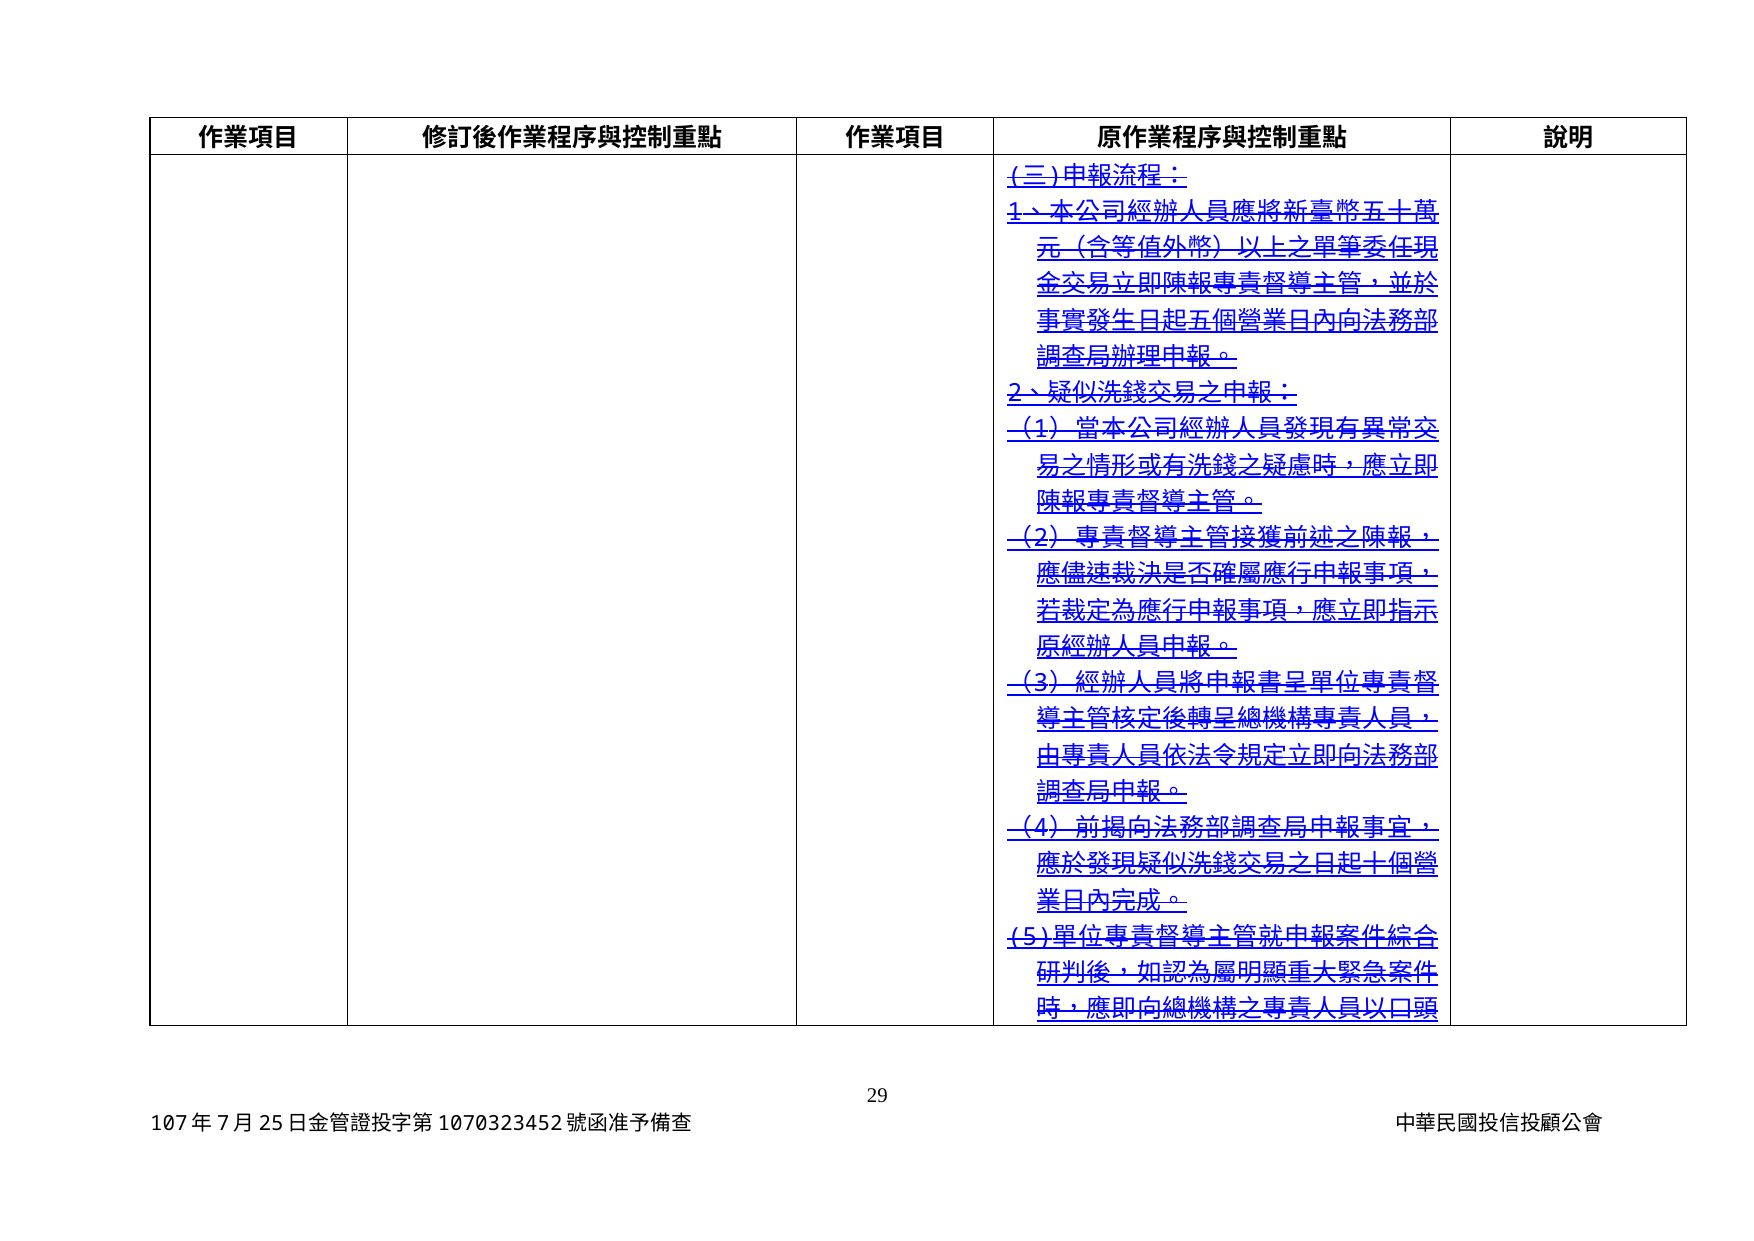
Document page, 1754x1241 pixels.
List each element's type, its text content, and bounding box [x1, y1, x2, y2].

table_cell 作作業程序與控制重點： 一、與客戶簽訂委任契約時：本公司對於單筆顧問費用達新臺幣五十萬元（含等值外幣）以上，且與客戶之身分、收入顯不相當或資金來源不明，或疑似洗錢或資助恐怖主義之委任，應保存足以瞭解交易全貌之交易憑證及確認客戶身分之紀錄，並依洗錢防制法及相關規定辦理。對於經認定為疑似洗錢交易者，縱交易未完成，本公司亦應向法務部調查局為疑似洗錢交易之申報。 二、交易紀錄之保存方式與保存年限： (一)對於客戶顧問費用超過新臺幣五十萬元（含等值外幣）以上之單筆現金交易，應保存足以瞭解交易全貌之交易紀錄憑證、確認及申報紀錄至少五年。 (二)對於疑似洗錢或資助恐怖主義之交易，應保存足以瞭解交易全貌之交易憑證、確認及申報紀錄至少五年。 (三)下列資料應至少保存至契約關係結束後五年以上： 確認客戶身分所取得之所有紀錄，如護照、身分證、駕照或類似之官方身分證明文件影本或紀錄。 帳戶檔案。 業務往來資訊，包括對複雜、異常交易進行詢問所取得之背景或目的資訊與分析資料。 (四)遇依法進行調查中之案件，若相關確認紀錄及交易紀錄憑證已屆保存年限，在其結案前，仍應繼續妥善保存不得予以銷毀。 (五)應特別注意沒有明顯經濟目的或合法目的之所有複雜、不尋常大額委任或所有不尋常型態之委任；本公司應儘可能審視上述交易之背景及目的，並將所發現建立書面資料；該書面資料至少保留五年。 三、於進行客戶身分確認時，應遵循下列事項： (一)客戶審查措施，應包括瞭解客戶是否代理他人、徵詢業務性質及交易目的、現有客戶之審查。 (二)與客戶建立業務關係時或懷疑客戶資料不足以確認身分時，應從政府核發或其他辨認文件確認客戶身分並加以記錄。 (三)對由專業中間人代為處理之交易及對證券投資顧問事業之商譽具有高風險之個人或團體，應特別加強確認客戶身分。 (四)對於非面對面之客戶，應施以具相同效果之確認客戶程序，以降低風險。 (五)在不違反相關法令下，如得知或必須假定客戶往來資金來源自貪瀆或濫用公共資產時，應不予受理該類之委任。 四、本公司確認客戶身分措施及持續監控機制，應以風險基礎方法決定其執行強度，對於高風險情形，應加強確認客戶身分或持續監控措施，對於較低風險情形，得採取簡化措施。但有下列情形者，不得採取簡化確認客戶身分措施： (一)客戶來自未採取有效防制洗錢或打擊資助恐怖主義之高風險地區或國家，包括但不限於金管會函轉國際防制洗錢組織所公告防制洗錢與打擊資助恐怖主義有嚴重缺失之國家或地區，及其他未遵循或未充分遵循國際防制洗錢組織建議之國家或地區。 (二)足資懷疑該客戶或交易涉及洗錢或資助恐怖主義者。 五、本公司內部申報之流程及向指定機構申報之程序： (一)本公司應指派副總經理級以上（含）或相當職位之人員擔任專責人員，以協調監督防制洗錢注意事項之執行；該專責人員應曾參加洗錢防制法之相關訓練課程，新到任者應於六個月內參加該類訓練課程。專責人員下得設置專責督導主管由資深主管人員擔任；各分支機構應指定資深主管人員擔任專責督導主管，負責督導防制洗錢相關工作。 (二)本公司經辦人員應婉拒受理客戶之委任，並報告單位專責督導主管。 1、當被告知其現金交易依法須提供相關資料以確認身分時，客戶仍堅不提供為填具現金交易所需之相關資料。 2、強迫或意圖強迫本公司職員不得將確認紀錄、交易紀錄憑證或申報表格留存建檔。 3、意圖說服本公司職員免去完成該交易應填報之資料。 4、探詢逃避申報之可能性。 5、急欲說明資金來源清白或非進行洗錢。 6、堅持交易須馬上完成，且無合理解釋。 7、意圖提供利益於本公司職員，以達到證券金融機構提供服務之目的。 (三)申報流程： 1、本公司經辦人員應將新臺幣五十萬元（含等值外幣）以上之單筆委任現金交易立即陳報專責督導主管，並於事實發生日起五個營業日內向法務部調查局辦理申報。 2、疑似洗錢交易之申報： （1）當本公司經辦人員發現有異常交易之情形或有洗錢之疑慮時，應立即陳報專責督導主管。 （2）專責督導主管接獲前述之陳報，應儘速裁決是否確屬應行申報事項，若裁定為應行申報事項，應立即指示原經辦人員申報。 （3）經辦人員將申報書呈單位專責督導主管核定後轉呈總機構專責人員，由專責人員依法令規定立即向法務部調查局申報。 （4）前揭向法務部調查局申報事宜，應於發現疑似洗錢交易之日起十個營業日內完成。 (5)單位專責督導主管就申報案件綜合研判後，如認為屬明顯重大緊急案件時，應即向總機構之專責人員以口頭報告後，先行以傳真或其他可行方式儘速向法務部調查局申報，並立即補辦書面資料。 (6)若有疑似洗錢交易之申報，應於每會計年度終了後十五日內，將上一年度所申報之態樣及其件數，函報金管會備查。 六、保密規定： (一)依前項規定之申報資料及消息，本公司職員均應保守秘密，不得任意洩露。 (二)所有申報資料及其相關書件均應以機密文件處理，若有洩密者，則依相關法令規定處理之。 七、本公司應定期檢討內部管制措施是否足以防制洗錢及打擊資助恐怖主義之活動，並作成紀錄。並應召集有關人員舉辦防制洗錢作業檢討會議，以收集思廣益之效。 八、本公司應指派專人負責防制洗錢及打擊資助恐怖主義作業之查核。 九、本公司兼營期貨顧問業務時（如有），亦應適用與該業務有關之防制洗錢及打擊資助恐怖主義注意事項。 十、本公司在外國當地法規許可之情形下，應確保其國外分公司及子公司遵循與國內同樣嚴謹之「反洗錢與打擊資助恐怖主義（AML／CFT）」作為，當總機構及分支機構所在國之最低要求不同時，分支機構應就兩地選擇高標準作為遵循依據，但就標準高低之認定有疑義時，以本公司母公司所在國之主管機關之認定為依據；倘因外國法規禁止，致無法採行與總機構相同標準時，應向金管會陳報。 十一、每年應定期舉辦或或安排職員參加相關之訓練課程或專題講座，以加強職員之判斷力，使職員充分瞭解洗錢之特徵及可疑交易之類型。 十二、本公司除應遵循洗錢防制法、證券期貨業防制洗錢及打擊資助恐怖主義注意事項等規定外，另應依公司應依自訂之「防制洗錢注意及打擊資助恐怖主義注意事項」確實辦理。該注意事項須經董事會通過後實施，並報請主管機關備查；之後應每年檢討，修正時，亦同。 [994, 155, 1450, 1025]
table_cell [151, 155, 347, 1025]
table_header 說明 [1451, 118, 1686, 154]
table_header 修訂後作業程序與控制重點 [348, 118, 796, 154]
table_header 原作業程序與控制重點 [994, 118, 1450, 154]
table_header 作業項目 [151, 118, 347, 154]
table_header 作業項目 [797, 118, 993, 154]
table_cell [1451, 155, 1686, 1025]
table_cell 01-09-02防制洗錢及打擊資助恐怖主義作業 [797, 155, 993, 1025]
table_cell 作業程序與控制重點： 一、本公司防制洗錢及打擊資恐之內部控制制度，應經董事會通過；修正時，亦同。其內容並應包括下列事項： (一)依據「證券投資信託事業證券投資顧問事業評估洗錢及資恐風險及訂定相關防制計畫指引」訂定對洗錢及資恐風險進行辨識、評估、管理之相關政策及程序，上開辨識、評估及管理，應至少涵蓋客戶、地域、產品及服務、交易或支付管道等面向，並依下列規定辦理： 應製作風險評估報告。 應考量所有風險因素，以決定整體風險等級，及降低風險之適當措施。 應訂定更新風險評估報告之機制(包括但不限於更新頻率)，以確保風險資料之更新。 應於完成或更新風險評估報告時，將風險評估報告送金管會備查。 (二)應依據洗錢及資恐風險、業務規模，訂定防制洗錢及打擊資恐計畫，以管理及降低已辨識出之風險，並對其中之較高風險項目，採取強化控管措施，應包括下列政策、程序及控管機制： 確認客戶身分。 客戶及交易有關對象之姓名及名稱檢核。 帳戶及交易之持續監控。 紀錄保存。 一定金額以上通貨交易申報。 疑似洗錢或資恐交易申報及依據資恐防制法之通報。 指定防制洗錢及打擊資恐專責主管負責遵循事宜。 員工遴選及任用程序。 持續性員工訓練計畫。 測試防制洗錢及打擊資恐系統有效性之獨立稽核功能。 其他依防制洗錢及打擊資恐相關法令及金管會規定之事項。 (三)應監督控管防制洗錢及打擊資恐法令遵循及防制洗錢及打擊資恐計畫執行之標準作業程序，並納入自行查核及內部稽核項目，且於必要時予以強化。 二、若本公司設有國外分公司(或子公司)，本公司應訂定集團層次之防制洗錢與打擊資恐計畫，於集團內之分公司(或子公司)施行。其內容除包括前項政策、程序及控管機制外，另應在符合我國及國外分公司(或子公司)所在地資料保密規定之情形下，訂定下列事項： 為確認客戶身分與洗錢及資恐風險管理目的所需之集團內資訊分享政策及程序。 為防制洗錢及打擊資恐目的，於有必要時，依集團層次法令遵循、稽核及防制洗錢及打擊資恐功能，要求國外分公司(或子公司)提供有關客戶、帳戶及交易資訊。 對運用被交換資訊及其保密之安全防護。 三、本公司應確保國外分公司(或子公司)，在符合當地法令情形下，實施與總公司(或母公司)一致之防制洗錢及打擊資恐措施。當總公司(或母公司)與分公司(或子公司)所在國之最低要求不同時，分公司(或子公司)應就兩地選擇較高標準者作為遵循依據，惟就標準高低之認定有疑義時，以總公司(或母公司)所在國之主管機關之認定為依據；倘因外國法規禁止，致無法採行與總公司(或母公司)相同標準時，應採取合宜之額外措施，以管理洗錢及資恐風險，並向金管會申報。 四、在臺之外國金融機構集團分公司或子公司就上揭作業程序一、(一)及(二)應依據「證券投資信託事業證券投資顧問事業評估洗錢及資恐風險及訂定相關防制計畫指引」訂定之洗錢及資恐風險辨識、評估、管理相關政策、程序，及防制洗錢及打擊資恐計畫所須包括之政策、程序及控管機制，若母集團已建立不低於我國規定且不違反我國法規情形者，在臺分公司或子公司得適用母集團之規定。 (除上揭作業程序與控制重點外，公司應依據證券期貨業防制洗錢及打擊資恐內部控制要點、投信投顧公會注意事項範本及各公司所訂之政策、程序及控管機制等規範，自行訂定相關作業程序及控制重點) [348, 155, 796, 1025]
